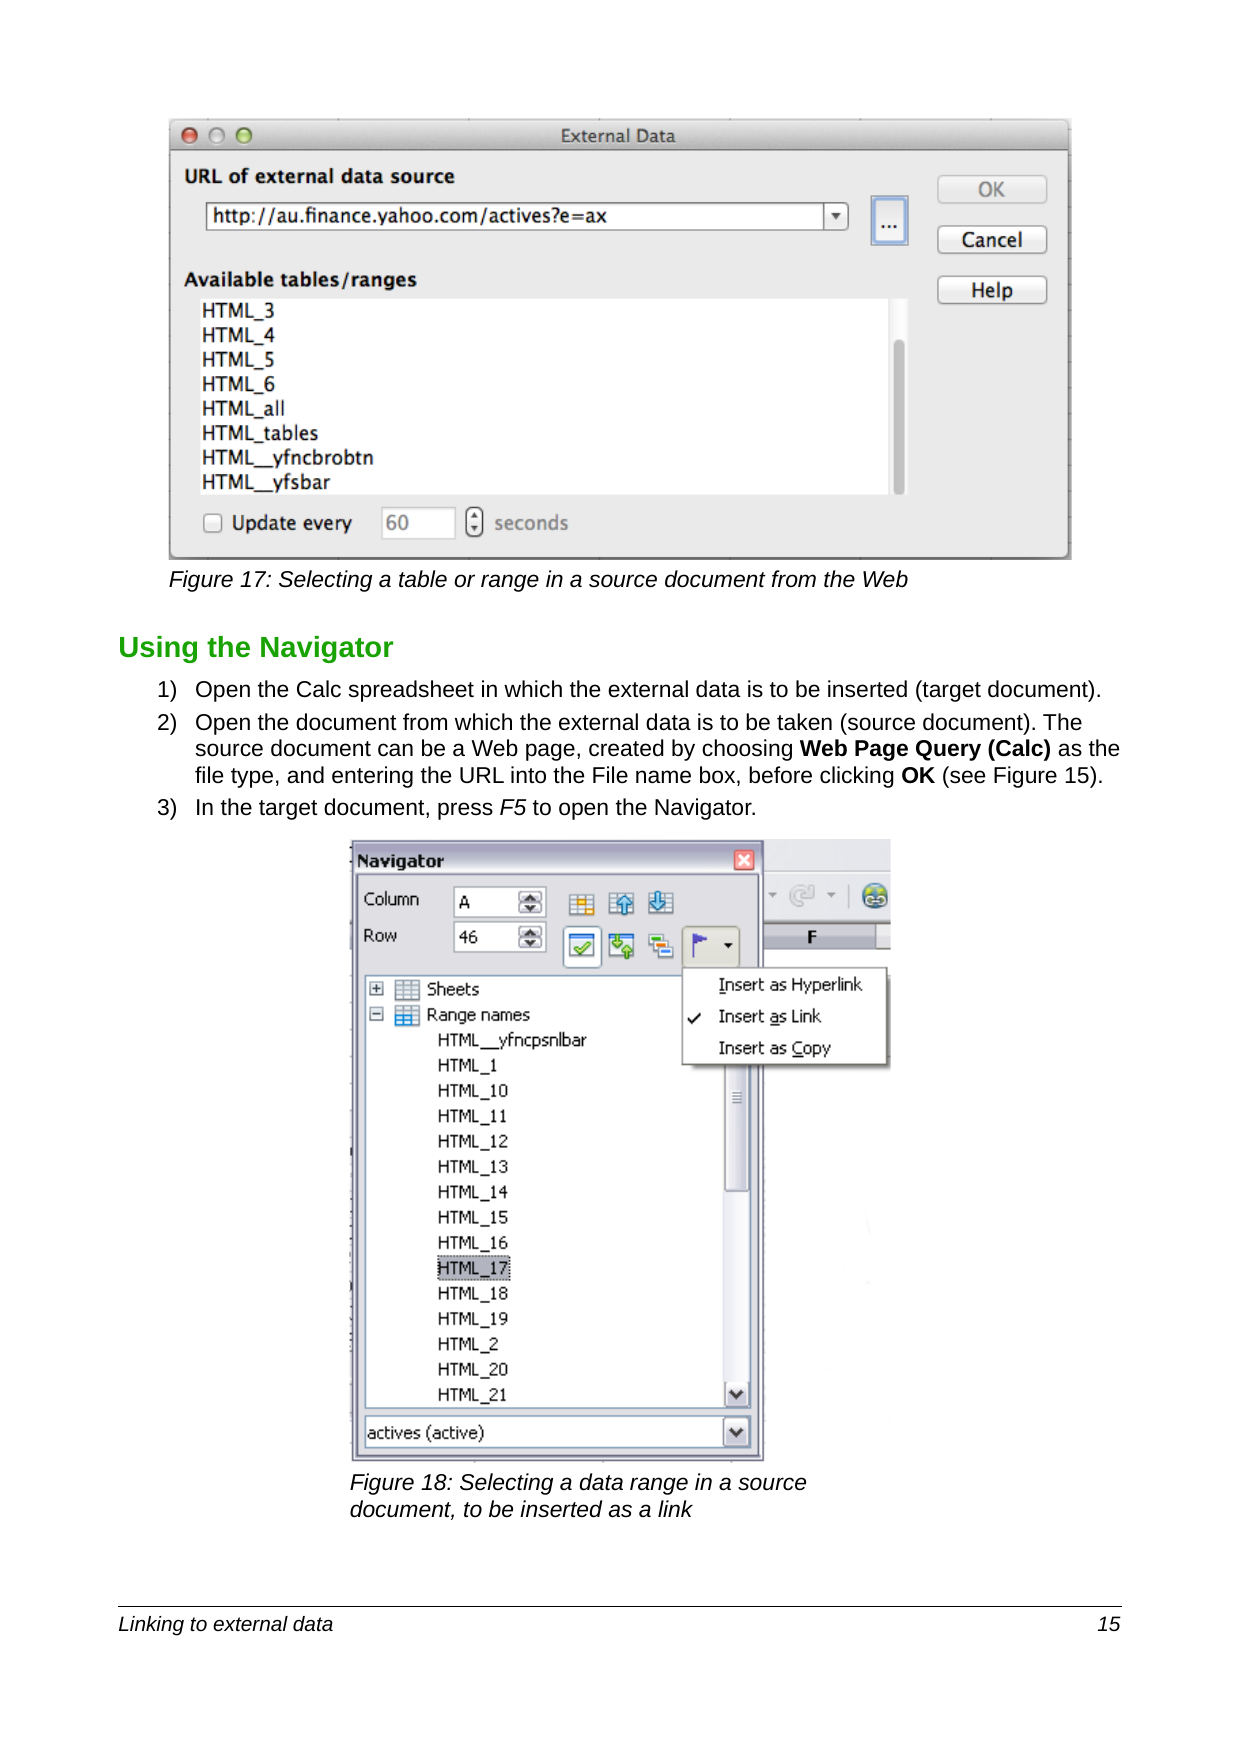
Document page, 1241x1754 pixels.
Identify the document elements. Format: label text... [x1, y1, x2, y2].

list In the target document, press F5 to open the Navigator. [177, 794, 1122, 821]
text Figure 18: Selecting a data range in a source document, to be inserted as a link [349, 1469, 891, 1522]
picture [349, 839, 891, 1463]
list Open the Calc spreadsheet in which the external data is to be inserted (target document). [177, 676, 1122, 703]
list Open the document from which the external data is to be taken (source document). The source document can be a Web page, created by choosing Web Page Query (Calc) as the file type, and entering the URL into the File name box, before clicking OK (see Figure 15). [177, 709, 1122, 788]
picture [168, 118, 1072, 560]
subtitle Using the Navigator [118, 630, 1122, 664]
text Figure 17: Selecting a table or range in a source document from the Web [168, 566, 1072, 592]
